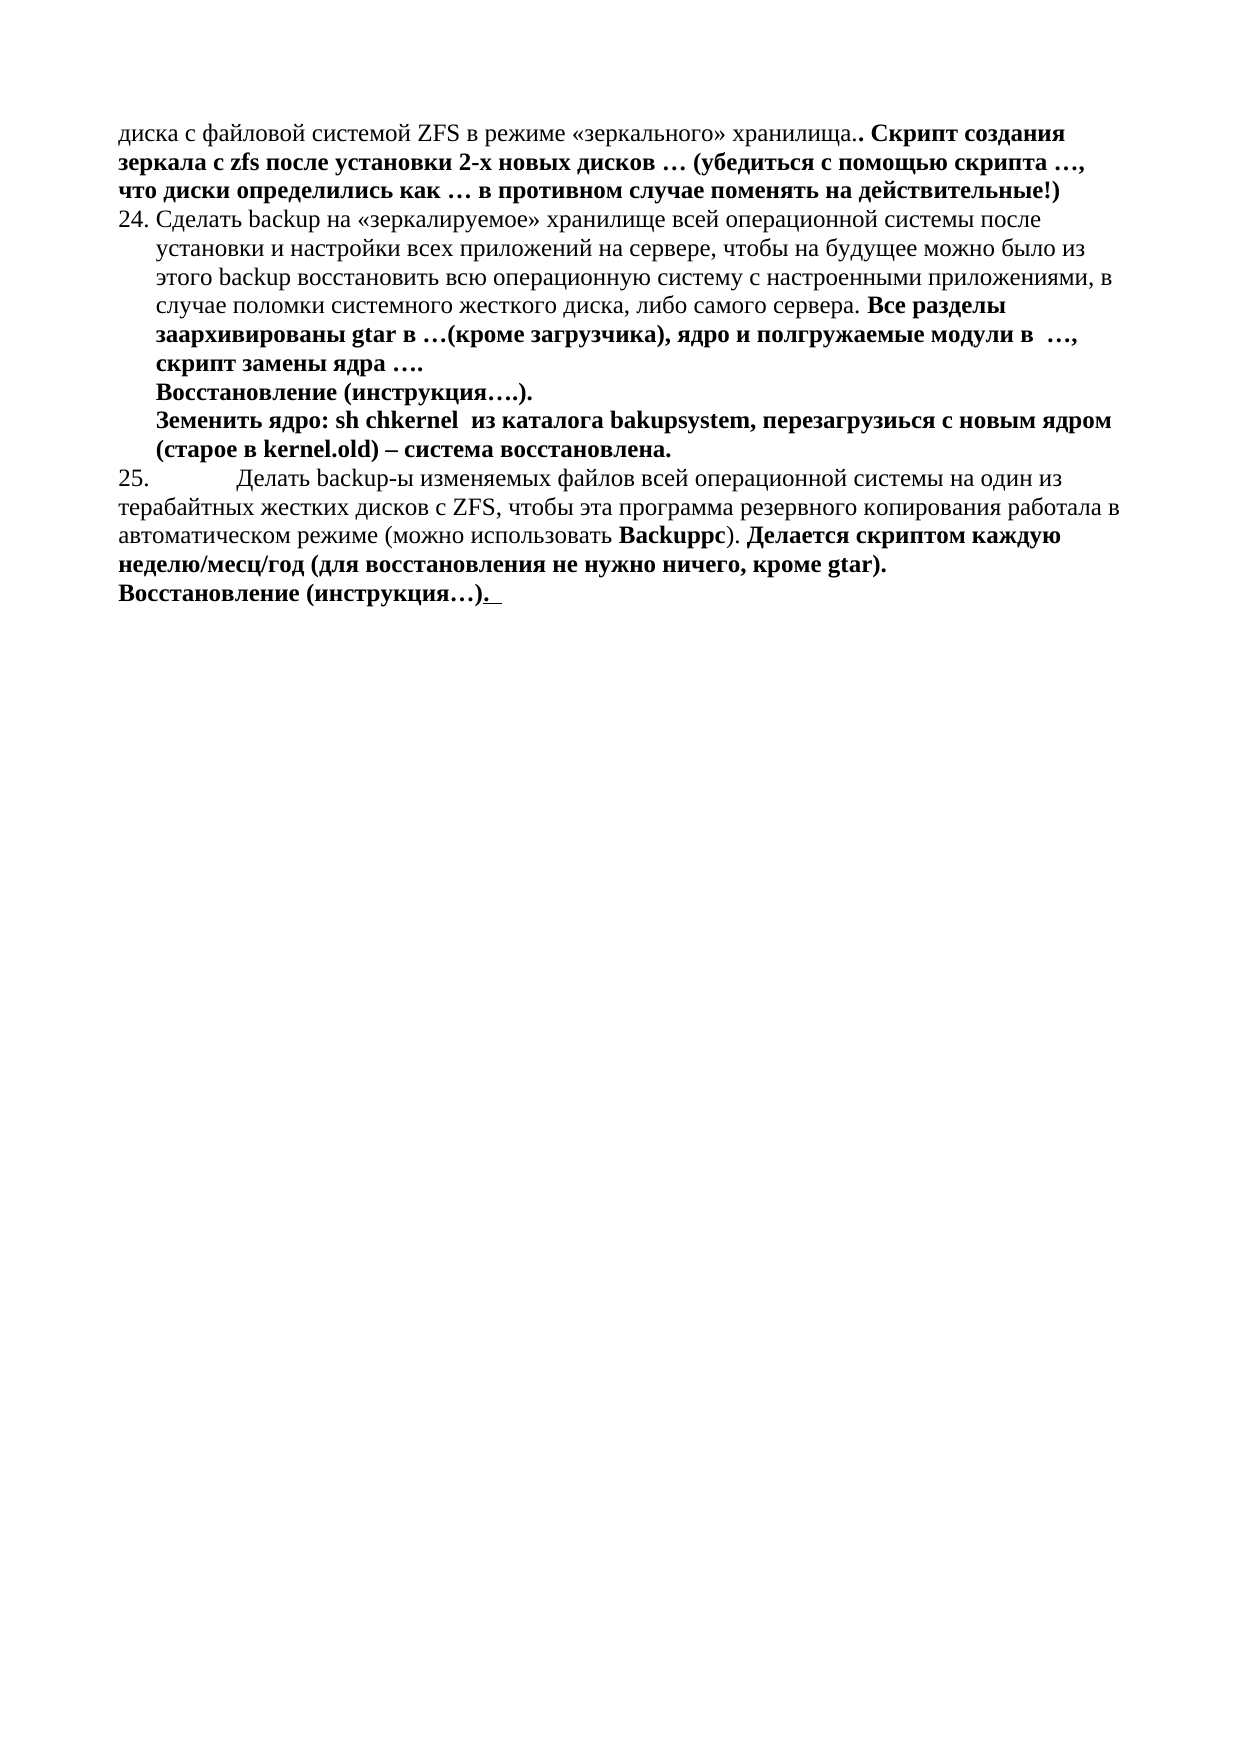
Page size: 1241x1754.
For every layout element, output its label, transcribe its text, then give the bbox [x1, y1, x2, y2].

text диска с файловой системой ZFS в режиме «зеркального» хранилища.. Скрипт создания зеркала с zfs после установки 2-х новых дисков … (убедиться с помощью скрипта …, что диски определились как … в противном случае поменять на действительные!) [118, 118, 1122, 204]
text 25. Делать backup-ы изменяемых файлов всей операционной системы на один из терабайтных жестких дисков с ZFS, чтобы эта программа резервного копирования работала в автоматическом режиме (можно использовать Backuppc). Делается скриптом каждую неделю/месц/год (для восстановления не нужно ничего, кроме gtar). [118, 463, 1122, 578]
text Восстановление (инструкция….). [156, 377, 1122, 406]
text Восстановление (инструкция…). [118, 578, 1122, 607]
text 24. Сделать backup на «зеркалируемое» хранилище всей операционной системы после установки и настройки всех приложений на сервере, чтобы на будущее можно было из этого backup восстановить всю операционную систему с настроенными приложениями, в случае поломки системного жесткого диска, либо самого сервера. Все разделы заархивированы gtar в …(кроме загрузчика), ядро и полгружаемые модули в …, скрипт замены ядра …. [118, 204, 1122, 377]
text Земенить ядро: sh chkernel из каталога bakupsystem, перезагрузиься с новым ядром (старое в kernel.old) – система восстановлена. [156, 406, 1122, 463]
